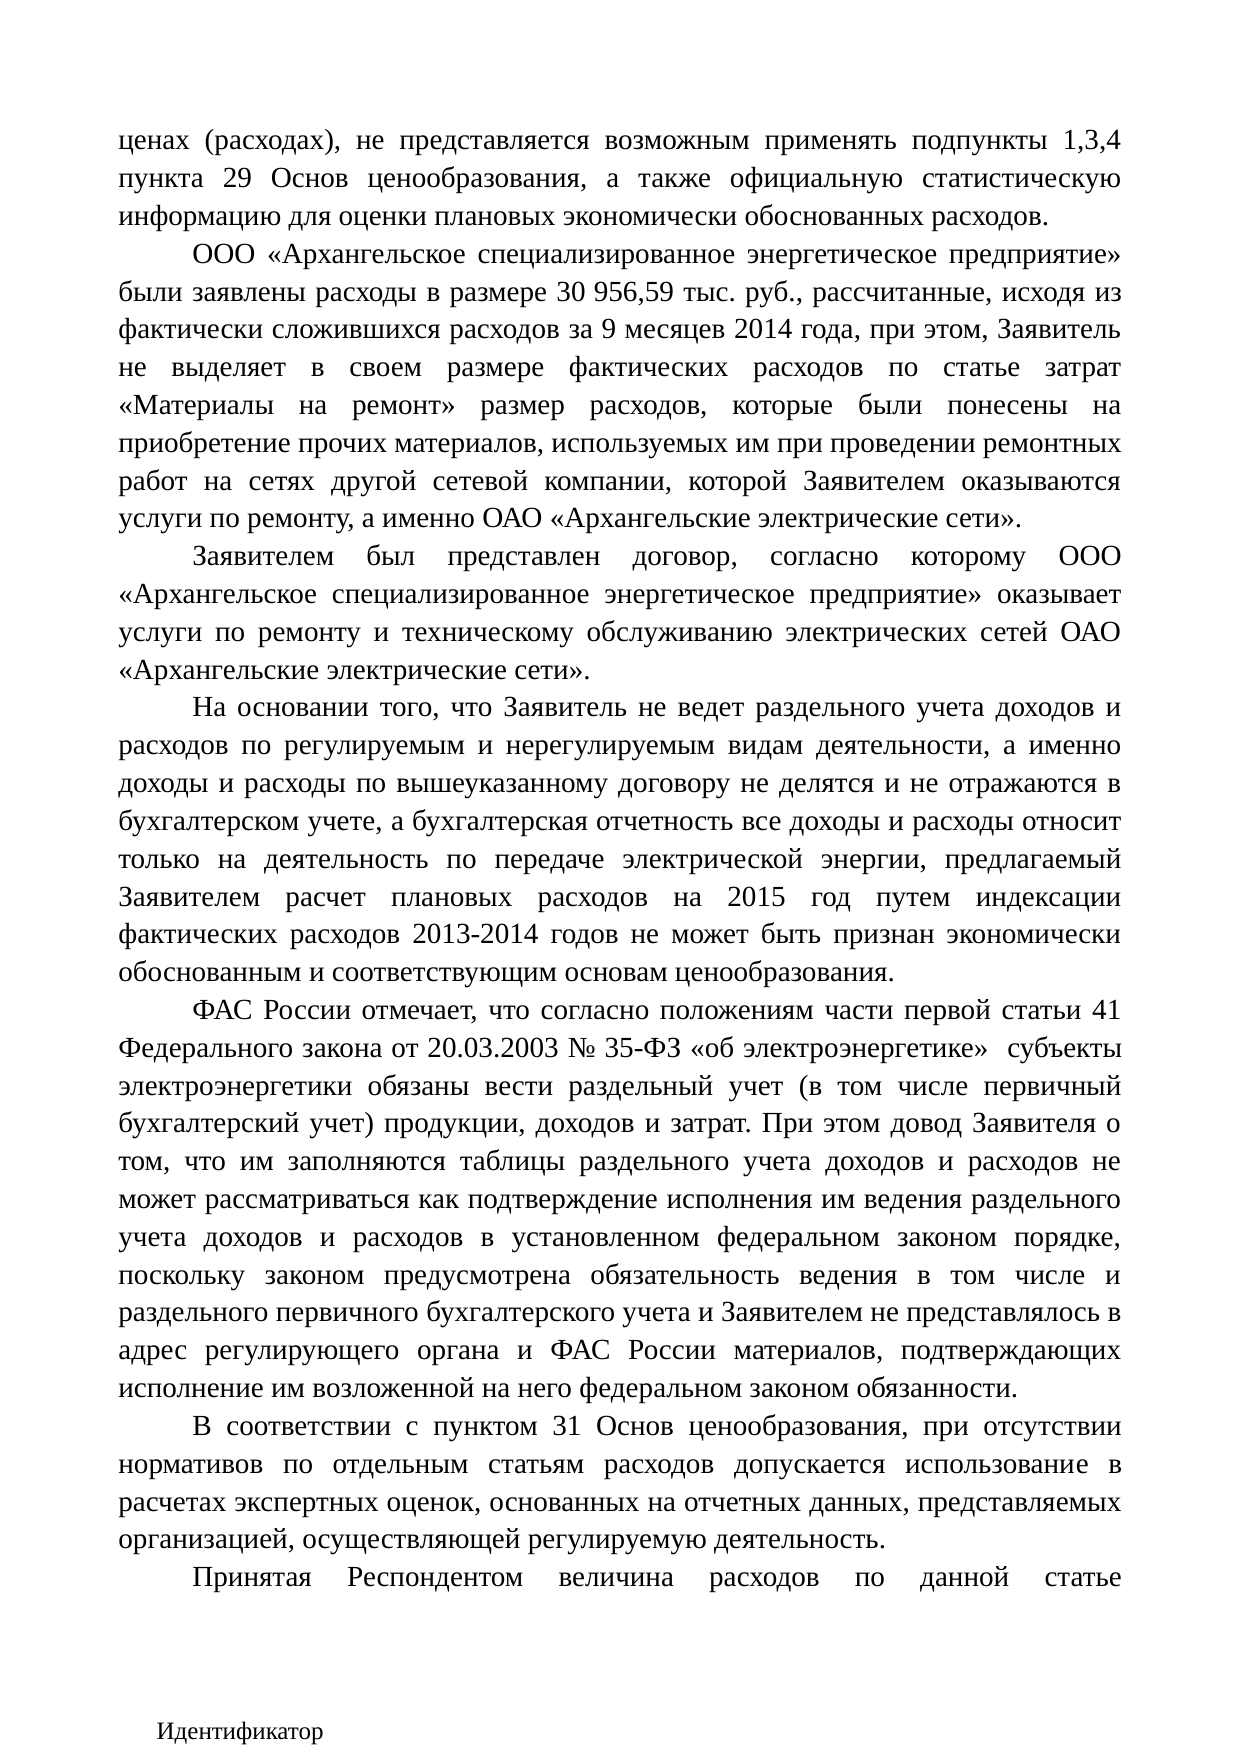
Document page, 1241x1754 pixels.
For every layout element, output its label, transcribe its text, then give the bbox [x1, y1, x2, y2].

text Принятая Респондентом величина расходов по данной статье [118, 1555, 1122, 1593]
text Заявителем был представлен договор, согласно которому ООО «Архангельское специализированное энергетическое предприятие» оказывает услуги по ремонту и техническому обслуживанию электрических сетей ОАО «Архангельские электрические сети». [118, 534, 1122, 685]
text ценах (расходах), не представляется возможным применять подпункты 1,3,4 пункта 29 Основ ценообразования, а также официальную статистическую информацию для оценки плановых экономически обоснованных расходов. [118, 118, 1122, 232]
text ФАС России отмечает, что согласно положениям части первой статьи 41 Федерального закона от 20.03.2003 № 35-ФЗ «об электроэнергетике» субъекты электроэнергетики обязаны вести раздельный учет (в том числе первичный бухгалтерский учет) продукции, доходов и затрат. При этом довод Заявителя о том, что им заполняются таблицы раздельного учета доходов и расходов не может рассматриваться как подтверждение исполнения им ведения раздельного учета доходов и расходов в установленном федеральном законом порядке, поскольку законом предусмотрена обязательность ведения в том числе и раздельного первичного бухгалтерского учета и Заявителем не представлялось в адрес регулирующего органа и ФАС России материалов, подтверждающих исполнение им возложенной на него федеральном законом обязанности. [118, 988, 1122, 1404]
text ООО «Архангельское специализированное энергетическое предприятие» были заявлены расходы в размере 30 956,59 тыс. руб., рассчитанные, исходя из фактически сложившихся расходов за 9 месяцев 2014 года, при этом, Заявитель не выделяет в своем размере фактических расходов по статье затрат «Материалы на ремонт» размер расходов, которые были понесены на приобретение прочих материалов, используемых им при проведении ремонтных работ на сетях другой сетевой компании, которой Заявителем оказываются услуги по ремонту, а именно ОАО «Архангельские электрические сети». [118, 232, 1122, 534]
text В соответствии с пунктом 31 Основ ценообразования, при отсутствии нормативов по отдельным статьям расходов допускается использование в расчетах экспертных оценок, основанных на отчетных данных, представляемых организацией, осуществляющей регулируемую деятельность. [118, 1404, 1122, 1555]
text На основании того, что Заявитель не ведет раздельного учета доходов и расходов по регулируемым и нерегулируемым видам деятельности, а именно доходы и расходы по вышеуказанному договору не делятся и не отражаются в бухгалтерском учете, а бухгалтерская отчетность все доходы и расходы относит только на деятельность по передаче электрической энергии, предлагаемый Заявителем расчет плановых расходов на 2015 год путем индексации фактических расходов 2013-2014 годов не может быть признан экономически обоснованным и соответствующим основам ценообразования. [118, 685, 1122, 988]
